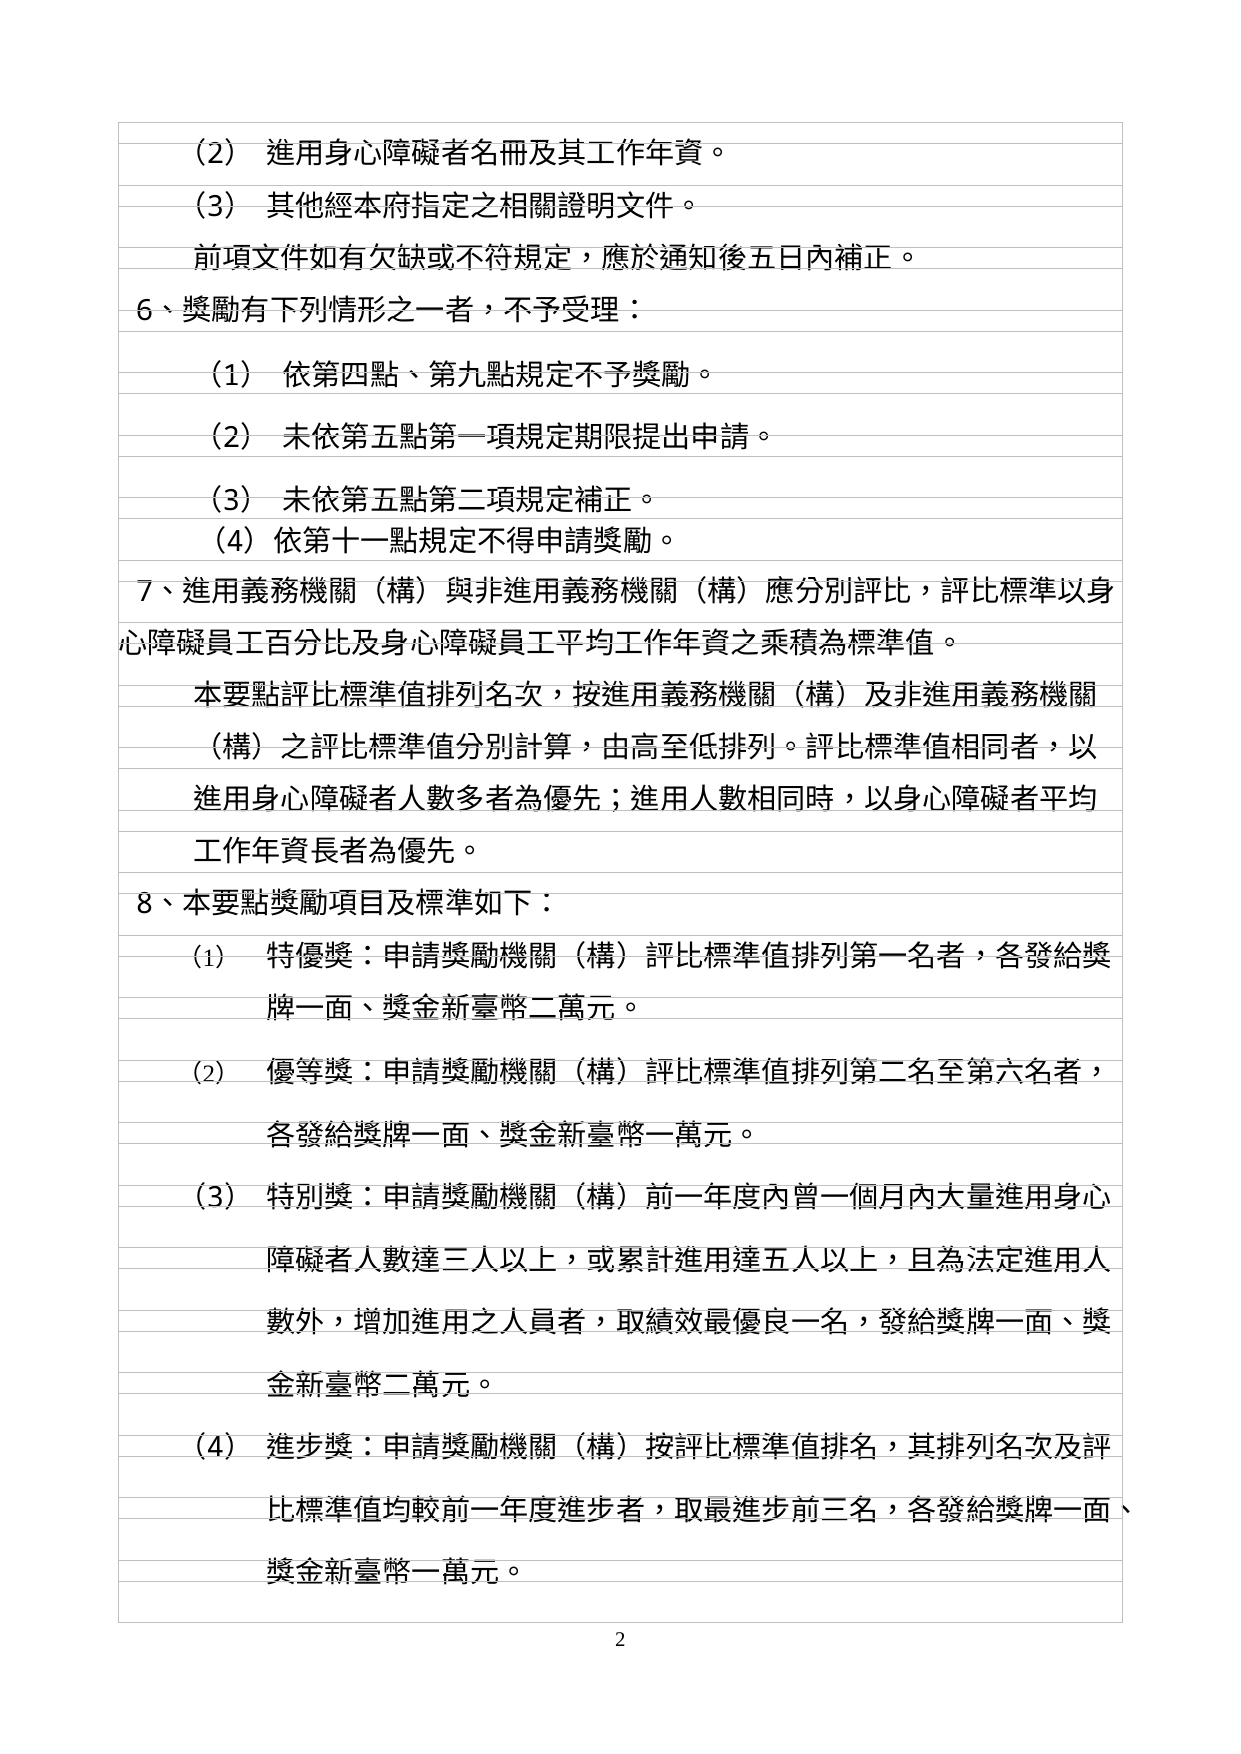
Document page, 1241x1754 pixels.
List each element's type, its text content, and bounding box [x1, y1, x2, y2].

list 優等獎：申請獎勵機關（構）評比標準值排列第二名至第六名者，各發給獎牌一面、獎金新臺幣一萬元。 [301, 1123, 375, 1143]
list 特優奬：申請獎勵機關（構）評比標準值排列第一名者，各發給獎牌一面、獎金新臺幣二萬元。 [177, 957, 1122, 997]
list 進步獎：申請獎勵機關（構）按評比標準值排名，其排列名次及評比標準值均較前一年度進步者，取最進步前三名，各發給獎牌一面、獎金新臺幣一萬元。 [177, 1403, 1122, 1435]
list 特優奬：申請獎勵機關（構）評比標準值排列第一名者，各發給獎牌一面、獎金新臺幣二萬元。 [177, 936, 1122, 956]
list 其他經本府指定之相關證明文件。 [177, 207, 1122, 226]
text 本要點評比標準值排列名次，按進用義務機關（構）及非進用義務機關（構）之評比標準值分別計算，由高至低排列。評比標準值相同者，以進用身心障礙者人數多者為優先；進用人數相同時，以身心障礙者平均工作年資長者為優先。 [193, 832, 1122, 872]
text 本要點評比標準值排列名次，按進用義務機關（構）及非進用義務機關（構）之評比標準值分別計算，由高至低排列。評比標準值相同者，以進用身心障礙者人數多者為優先；進用人數相同時，以身心障礙者平均工作年資長者為優先。 [193, 707, 1122, 747]
list 進步獎：申請獎勵機關（構）按評比標準值排名，其排列名次及評比標準值均較前一年度進步者，取最進步前三名，各發給獎牌一面、獎金新臺幣一萬元。 [942, 1498, 1017, 1518]
list 進步獎：申請獎勵機關（構）按評比標準值排名，其排列名次及評比標準值均較前一年度進步者，取最進步前三名，各發給獎牌一面、獎金新臺幣一萬元。 [688, 1498, 775, 1518]
list 優等獎：申請獎勵機關（構）評比標準值排列第二名至第六名者，各發給獎牌一面、獎金新臺幣一萬元。 [576, 1123, 629, 1143]
text 前項文件如有欠缺或不符規定，應於通知後五日內補正。 [414, 248, 444, 268]
list 進步獎：申請獎勵機關（構）按評比標準值排名，其排列名次及評比標準值均較前一年度進步者，取最進步前三名，各發給獎牌一面、獎金新臺幣一萬元。 [863, 1436, 941, 1456]
text 前項文件如有欠缺或不符規定，應於通知後五日內補正。 [536, 248, 604, 268]
text 前項文件如有欠缺或不符規定，應於通知後五日內補正。 [821, 248, 852, 268]
text 本要點評比標準值排列名次，按進用義務機關（構）及非進用義務機關（構）之評比標準值分別計算，由高至低排列。評比標準值相同者，以進用身心障礙者人數多者為優先；進用人數相同時，以身心障礙者平均工作年資長者為優先。 [193, 748, 1122, 768]
list 未依第五點第一項規定期限提出申請。 [193, 394, 1122, 435]
list [41, 872, 118, 924]
list 優等獎：申請獎勵機關（構）評比標準值排列第二名至第六名者，各發給獎牌一面、獎金新臺幣一萬元。 [456, 1123, 521, 1143]
list 優等獎：申請獎勵機關（構）評比標準值排列第二名至第六名者，各發給獎牌一面、獎金新臺幣一萬元。 [631, 1123, 687, 1143]
list 依第四點、第九點規定不予獎勵。 [193, 373, 1122, 393]
list 特別獎：申請獎勵機關（構）前一年度內曾一個月內大量進用身心障礙者人數達三人以上，或累計進用達五人以上，且為法定進用人數外，增加進用之人員者，取績效最優良一名，發給獎牌一面、獎金新臺幣二萬元。 [622, 1186, 718, 1206]
list 進步獎：申請獎勵機關（構）按評比標準值排名，其排列名次及評比標準值均較前一年度進步者，取最進步前三名，各發給獎牌一面、獎金新臺幣一萬元。 [863, 1498, 946, 1518]
list 7、進用義務機關（構）與非進用義務機關（構）應分別評比，評比標準以身心障礙員工百分比及身心障礙員工平均工作年資之乘積為標準值。 [119, 582, 1122, 622]
text 本要點評比標準值排列名次，按進用義務機關（構）及非進用義務機關（構）之評比標準值分別計算，由高至低排列。評比標準值相同者，以進用身心障礙者人數多者為優先；進用人數相同時，以身心障礙者平均工作年資長者為優先。 [193, 811, 1122, 831]
list 其他經本府指定之相關證明文件。 [177, 186, 1122, 206]
list 進步獎：申請獎勵機關（構）按評比標準值排名，其排列名次及評比標準值均較前一年度進步者，取最進步前三名，各發給獎牌一面、獎金新臺幣一萬元。 [177, 1582, 1122, 1591]
list 特別獎：申請獎勵機關（構）前一年度內曾一個月內大量進用身心障礙者人數達三人以上，或累計進用達五人以上，且為法定進用人數外，增加進用之人員者，取績效最優良一名，發給獎牌一面、獎金新臺幣二萬元。 [177, 1269, 1122, 1310]
list 未依第五點第一項規定期限提出申請。 [193, 436, 1122, 456]
list 特優奬：申請獎勵機關（構）評比標準值排列第一名者，各發給獎牌一面、獎金新臺幣二萬元。 [177, 1019, 1122, 1028]
list 優等獎：申請獎勵機關（構）評比標準值排列第二名至第六名者，各發給獎牌一面、獎金新臺幣一萬元。 [398, 1123, 454, 1143]
list 特優奬：申請獎勵機關（構）評比標準值排列第一名者，各發給獎牌一面、獎金新臺幣二萬元。 [339, 998, 404, 1018]
list 依第四點、第九點規定不予獎勵。 [193, 332, 1122, 372]
list 7、進用義務機關（構）與非進用義務機關（構）應分別評比，評比標準以身心障礙員工百分比及身心障礙員工平均工作年資之乘積為標準值。 [0, 560, 118, 664]
list 優等獎：申請獎勵機關（構）評比標準值排列第二名至第六名者，各發給獎牌一面、獎金新臺幣一萬元。 [1066, 1061, 1122, 1081]
list 7、進用義務機關（構）與非進用義務機關（構）應分別評比，評比標準以身心障礙員工百分比及身心障礙員工平均工作年資之乘積為標準值。 [119, 561, 1122, 581]
list 特別獎：申請獎勵機關（構）前一年度內曾一個月內大量進用身心障礙者人數達三人以上，或累計進用達五人以上，且為法定進用人數外，增加進用之人員者，取績效最優良一名，發給獎牌一面、獎金新臺幣二萬元。 [427, 1373, 1122, 1393]
text 前項文件如有欠缺或不符規定，應於通知後五日內補正。 [732, 248, 759, 268]
text 前項文件如有欠缺或不符規定，應於通知後五日內補正。 [193, 269, 1122, 278]
text 本要點評比標準值排列名次，按進用義務機關（構）及非進用義務機關（構）之評比標準值分別計算，由高至低排列。評比標準值相同者，以進用身心障礙者人數多者為優先；進用人數相同時，以身心障礙者平均工作年資長者為優先。 [193, 769, 1122, 810]
list 特別獎：申請獎勵機關（構）前一年度內曾一個月內大量進用身心障礙者人數達三人以上，或累計進用達五人以上，且為法定進用人數外，增加進用之人員者，取績效最優良一名，發給獎牌一面、獎金新臺幣二萬元。 [177, 1311, 274, 1331]
text 前項文件如有欠缺或不符規定，應於通知後五日內補正。 [605, 248, 634, 268]
text 6、獎勵有下列情形之一者，不予受理： [119, 278, 1122, 310]
text 前項文件如有欠缺或不符規定，應於通知後五日內補正。 [193, 226, 1122, 247]
text 前項文件如有欠缺或不符規定，應於通知後五日內補正。 [879, 248, 1122, 268]
list 進步獎：申請獎勵機關（構）按評比標準值排名，其排列名次及評比標準值均較前一年度進步者，取最進步前三名，各發給獎牌一面、獎金新臺幣一萬元。 [419, 1498, 514, 1518]
list 特別獎：申請獎勵機關（構）前一年度內曾一個月內大量進用身心障礙者人數達三人以上，或累計進用達五人以上，且為法定進用人數外，增加進用之人員者，取績效最優良一名，發給獎牌一面、獎金新臺幣二萬元。 [177, 1153, 1122, 1185]
list 8、本要點獎勵項目及標準如下： [119, 894, 1122, 924]
list 特別獎：申請獎勵機關（構）前一年度內曾一個月內大量進用身心障礙者人數達三人以上，或累計進用達五人以上，且為法定進用人數外，增加進用之人員者，取績效最優良一名，發給獎牌一面、獎金新臺幣二萬元。 [177, 1332, 1122, 1372]
list 進步獎：申請獎勵機關（構）按評比標準值排名，其排列名次及評比標準值均較前一年度進步者，取最進步前三名，各發給獎牌一面、獎金新臺幣一萬元。 [177, 1519, 1122, 1560]
list 進用身心障礙者名冊及其工作年資。 [177, 144, 1122, 174]
list 特別獎：申請獎勵機關（構）前一年度內曾一個月內大量進用身心障礙者人數達三人以上，或累計進用達五人以上，且為法定進用人數外，增加進用之人員者，取績效最優良一名，發給獎牌一面、獎金新臺幣二萬元。 [177, 1394, 1122, 1403]
list 優等獎：申請獎勵機關（構）評比標準值排列第二名至第六名者，各發給獎牌一面、獎金新臺幣一萬元。 [177, 1082, 1122, 1122]
list 進步獎：申請獎勵機關（構）按評比標準值排名，其排列名次及評比標準值均較前一年度進步者，取最進步前三名，各發給獎牌一面、獎金新臺幣一萬元。 [457, 1561, 1122, 1581]
text 前項文件如有欠缺或不符規定，應於通知後五日內補正。 [471, 248, 505, 268]
list 優等獎：申請獎勵機關（構）評比標準值排列第二名至第六名者，各發給獎牌一面、獎金新臺幣一萬元。 [177, 1123, 305, 1143]
list 進步獎：申請獎勵機關（構）按評比標準值排名，其排列名次及評比標準值均較前一年度進步者，取最進步前三名，各發給獎牌一面、獎金新臺幣一萬元。 [177, 1457, 1122, 1497]
text 前項文件如有欠缺或不符規定，應於通知後五日內補正。 [193, 248, 265, 268]
list 優等獎：申請獎勵機關（構）評比標準值排列第二名至第六名者，各發給獎牌一面、獎金新臺幣一萬元。 [398, 1061, 463, 1081]
list 特優奬：申請獎勵機關（構）評比標準值排列第一名者，各發給獎牌一面、獎金新臺幣二萬元。 [514, 998, 570, 1018]
list 未依第五點第二項規定補正。 [193, 457, 1122, 497]
list 特優奬：申請獎勵機關（構）評比標準值排列第一名者，各發給獎牌一面、獎金新臺幣二萬元。 [573, 998, 1122, 1018]
list 7、進用義務機關（構）與非進用義務機關（構）應分別評比，評比標準以身心障礙員工百分比及身心障礙員工平均工作年資之乘積為標準值。 [119, 644, 1122, 664]
list 進步獎：申請獎勵機關（構）按評比標準值排名，其排列名次及評比標準值均較前一年度進步者，取最進步前三名，各發給獎牌一面、獎金新臺幣一萬元。 [177, 1498, 270, 1518]
list 優等獎：申請獎勵機關（構）評比標準值排列第二名至第六名者，各發給獎牌一面、獎金新臺幣一萬元。 [921, 1061, 1036, 1081]
list 優等獎：申請獎勵機關（構）評比標準值排列第二名至第六名者，各發給獎牌一面、獎金新臺幣一萬元。 [338, 1061, 395, 1081]
list 7、進用義務機關（構）與非進用義務機關（構）應分別評比，評比標準以身心障礙員工百分比及身心障礙員工平均工作年資之乘積為標準值。 [119, 623, 1122, 643]
text 前項文件如有欠缺或不符規定，應於通知後五日內補正。 [348, 248, 408, 268]
list 優等獎：申請獎勵機關（構）評比標準值排列第二名至第六名者，各發給獎牌一面、獎金新臺幣一萬元。 [847, 1061, 919, 1081]
list 優等獎：申請獎勵機關（構）評比標準值排列第二名至第六名者，各發給獎牌一面、獎金新臺幣一萬元。 [177, 1144, 1122, 1153]
list 其他經本府指定之相關證明文件。 [177, 174, 1122, 185]
text （4）依第十一點規定不得申請獎勵。 [162, 519, 1122, 560]
list 進步獎：申請獎勵機關（構）按評比標準值排名，其排列名次及評比標準值均較前一年度進步者，取最進步前三名，各發給獎牌一面、獎金新臺幣一萬元。 [177, 1561, 288, 1581]
list [119, 873, 1122, 893]
list 優等獎：申請獎勵機關（構）評比標準值排列第二名至第六名者，各發給獎牌一面、獎金新臺幣一萬元。 [690, 1123, 1122, 1143]
list 特優奬：申請獎勵機關（構）評比標準值排列第一名者，各發給獎牌一面、獎金新臺幣二萬元。 [177, 998, 269, 1018]
text 本要點評比標準值排列名次，按進用義務機關（構）及非進用義務機關（構）之評比標準值分別計算，由高至低排列。評比標準值相同者，以進用身心障礙者人數多者為優先；進用人數相同時，以身心障礙者平均工作年資長者為優先。 [193, 664, 1122, 685]
list 特別獎：申請獎勵機關（構）前一年度內曾一個月內大量進用身心障礙者人數達三人以上，或累計進用達五人以上，且為法定進用人數外，增加進用之人員者，取績效最優良一名，發給獎牌一面、獎金新臺幣二萬元。 [177, 1373, 279, 1393]
list 特優奬：申請獎勵機關（構）評比標準值排列第一名者，各發給獎牌一面、獎金新臺幣二萬元。 [282, 998, 337, 1018]
list 特別獎：申請獎勵機關（構）前一年度內曾一個月內大量進用身心障礙者人數達三人以上，或累計進用達五人以上，且為法定進用人數外，增加進用之人員者，取績效最優良一名，發給獎牌一面、獎金新臺幣二萬元。 [177, 1207, 1122, 1247]
list 特優奬：申請獎勵機關（構）評比標準值排列第一名者，各發給獎牌一面、獎金新臺幣二萬元。 [177, 924, 1122, 935]
list 進步獎：申請獎勵機關（構）按評比標準值排名，其排列名次及評比標準值均較前一年度進步者，取最進步前三名，各發給獎牌一面、獎金新臺幣一萬元。 [777, 1498, 861, 1518]
list 進步獎：申請獎勵機關（構）按評比標準值排名，其排列名次及評比標準值均較前一年度進步者，取最進步前三名，各發給獎牌一面、獎金新臺幣一萬元。 [230, 1436, 309, 1456]
list [177, 123, 1122, 143]
list 優等獎：申請獎勵機關（構）評比標準值排列第二名至第六名者，各發給獎牌一面、獎金新臺幣一萬元。 [177, 1028, 1122, 1060]
list 優等獎：申請獎勵機關（構）評比標準值排列第二名至第六名者，各發給獎牌一面、獎金新臺幣一萬元。 [218, 1061, 271, 1081]
list 未依第五點第二項規定補正。 [193, 498, 1122, 518]
text 前項文件如有欠缺或不符規定，應於通知後五日內補正。 [445, 248, 470, 268]
list 特優奬：申請獎勵機關（構）評比標準值排列第一名者，各發給獎牌一面、獎金新臺幣二萬元。 [460, 998, 512, 1018]
text 前項文件如有欠缺或不符規定，應於通知後五日內補正。 [636, 248, 695, 268]
text 6、獎勵有下列情形之一者，不予受理： [119, 311, 1122, 331]
